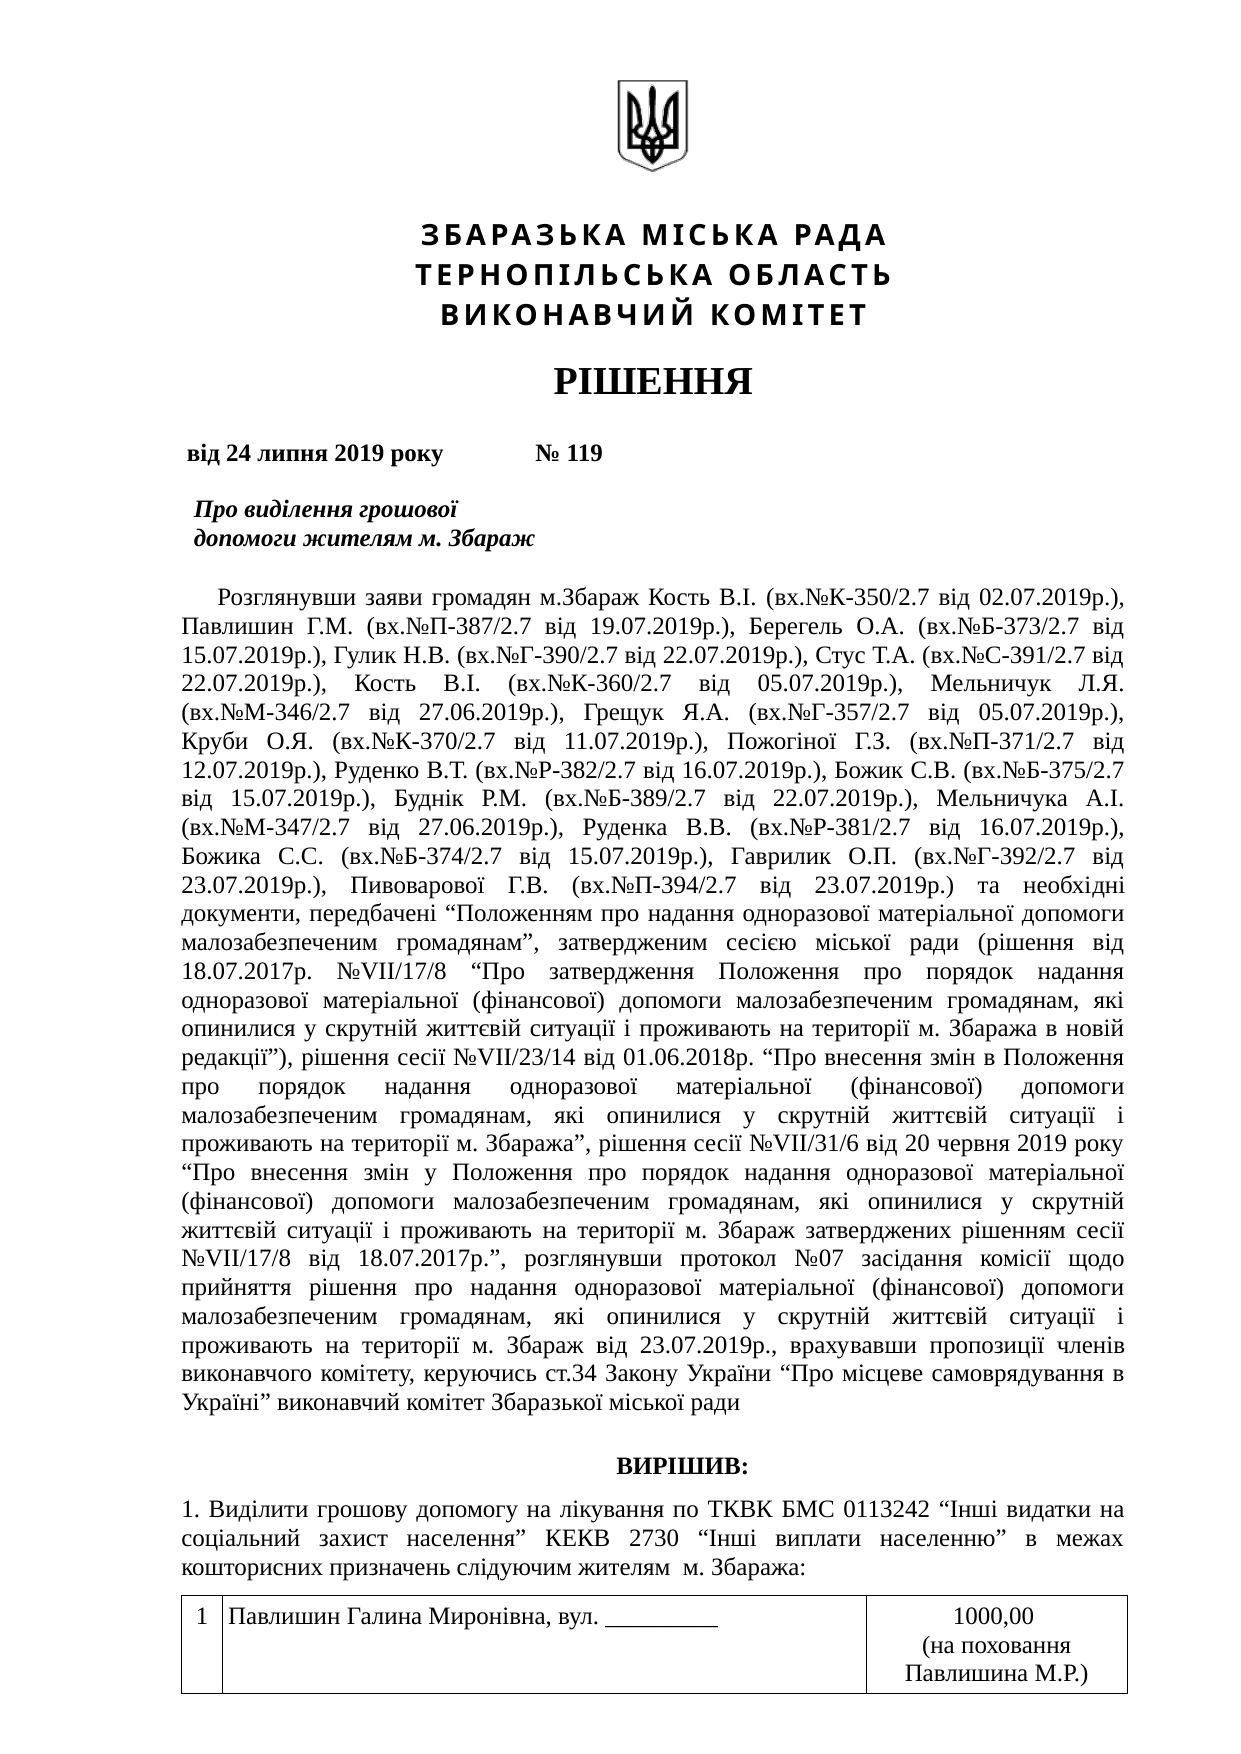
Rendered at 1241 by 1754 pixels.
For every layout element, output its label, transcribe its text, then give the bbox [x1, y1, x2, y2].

table_header № 119 [523, 427, 810, 474]
subtitle ЗБАРАЗЬКА МІСЬКА РАДА [181, 214, 1125, 254]
table_header 1000,00 (на поховання Павлишина М.Р.) [867, 1596, 1127, 1693]
text ВИРІШИВ: [181, 1451, 1125, 1480]
subtitle Розглянувши заяви громадян м.Збараж Кость В.І. (вх.№К-350/2.7 від 02.07.2019р.), Павлишин Г.М. (вх.№П-387/2.7 від 19.07.2019р.), Берегель О.А. (вх.№Б-373/2.7 від 15.07.2019р.), Гулик Н.В. (вх.№Г-390/2.7 від 22.07.2019р.), Стус Т.А. (вх.№С-391/2.7 від 22.07.2019р.), Кость В.І. (вх.№К-360/2.7 від 05.07.2019р.), Мельничук Л.Я. (вх.№М-346/2.7 від 27.06.2019р.), Грещук Я.А. (вх.№Г-357/2.7 від 05.07.2019р.), Круби О.Я. (вх.№К-370/2.7 від 11.07.2019р.), Пожогіної Г.З. (вх.№П-371/2.7 від 12.07.2019р.), Руденко В.Т. (вх.№Р-382/2.7 від 16.07.2019р.), Божик С.В. (вх.№Б-375/2.7 від 15.07.2019р.), Буднік Р.М. (вх.№Б-389/2.7 від 22.07.2019р.), Мельничука А.І. (вх.№М-347/2.7 від 27.06.2019р.), Руденка В.В. (вх.№Р-381/2.7 від 16.07.2019р.), Божика С.С. (вх.№Б-374/2.7 від 15.07.2019р.), Гаврилик О.П. (вх.№Г-392/2.7 від 23.07.2019р.), Пивоварової Г.В. (вх.№П-394/2.7 від 23.07.2019р.) та необхідні документи, передбачені “Положенням про надання одноразової матеріальної допомоги малозабезпеченим громадянам”, затвердженим сесією міської ради (рішення від 18.07.2017р. №VII/17/8 “Про затвердження Положення про порядок надання одноразової матеріальної (фінансової) допомоги малозабезпеченим громадянам, які опинилися у скрутній життєвій ситуації і проживають на території м. Збаража в новій редакції”), рішення сесії №VII/23/14 від 01.06.2018р. “Про внесення змін в Положення про порядок надання одноразової матеріальної (фінансової) допомоги малозабезпеченим громадянам, які опинилися у скрутній життєвій ситуації і проживають на території м. Збаража”, рішення сесії №VII/31/6 від 20 червня 2019 року “Про внесення змін у Положення про порядок надання одноразової матеріальної (фінансової) допомоги малозабезпеченим громадянам, які опинилися у скрутній життєвій ситуації і проживають на території м. Збараж затверджених рішенням сесії №VII/17/8 від 18.07.2017р.”, розглянувши протокол №07 засідання комісії щодо прийняття рішення про надання одноразової матеріальної (фінансової) допомоги малозабезпеченим громадянам, які опинилися у скрутній життєвій ситуації і проживають на території м. Збараж від 23.07.2019р., врахувавши пропозиції членів виконавчого комітету, керуючись ст.34 Закону України “Про місцеве самоврядування в Україні” виконавчий комітет Збаразької міської ради [181, 582, 1125, 1416]
table_header 1 [182, 1596, 222, 1693]
table_header від 24 липня 2019 року [181, 427, 523, 474]
table_header Павлишин Галина Миронівна, вул. _________ [223, 1596, 866, 1693]
table_header Про виділення грошової допомоги жителям м. Збараж [188, 488, 1124, 557]
text 1. Виділити грошову допомогу на лікування по ТКВК БМС 0113242 “Інші видатки на соціальний захист населення” КЕКВ 2730 “Інші виплати населенню” в межах кошторисних призначень слідуючим жителям м. Збаража: [181, 1494, 1125, 1580]
picture [612, 77, 694, 175]
table_header [810, 427, 1125, 474]
text ВИКОНАВЧИЙ КОМІТЕТ [181, 294, 1125, 333]
subtitle ТЕРНОПІЛЬСЬКА ОБЛАСТЬ [181, 254, 1125, 294]
subtitle РІШЕННЯ [181, 357, 1125, 403]
